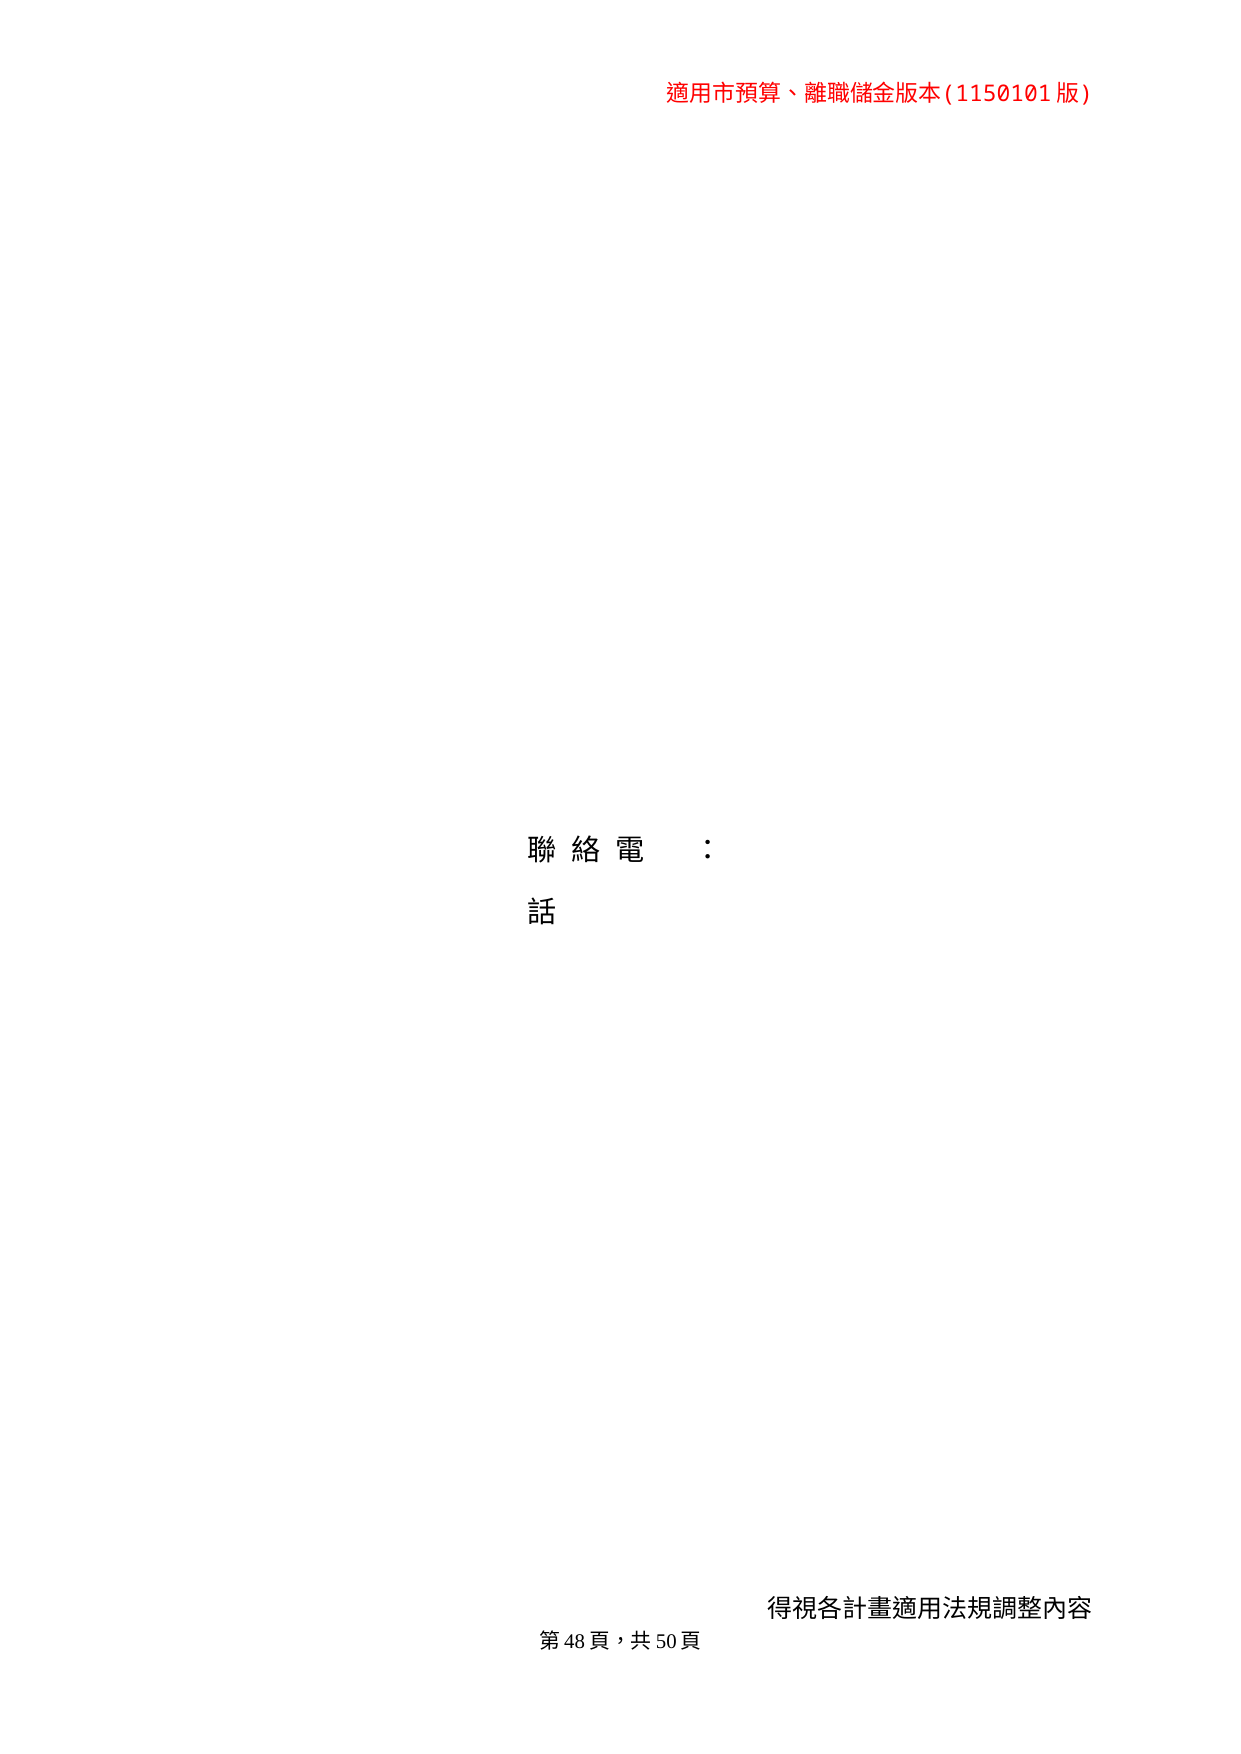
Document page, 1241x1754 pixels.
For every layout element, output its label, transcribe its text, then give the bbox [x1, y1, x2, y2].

table_cell [723, 806, 1092, 942]
table_cell 聯 絡 電 話 [516, 806, 693, 942]
table_cell ： [694, 806, 723, 942]
